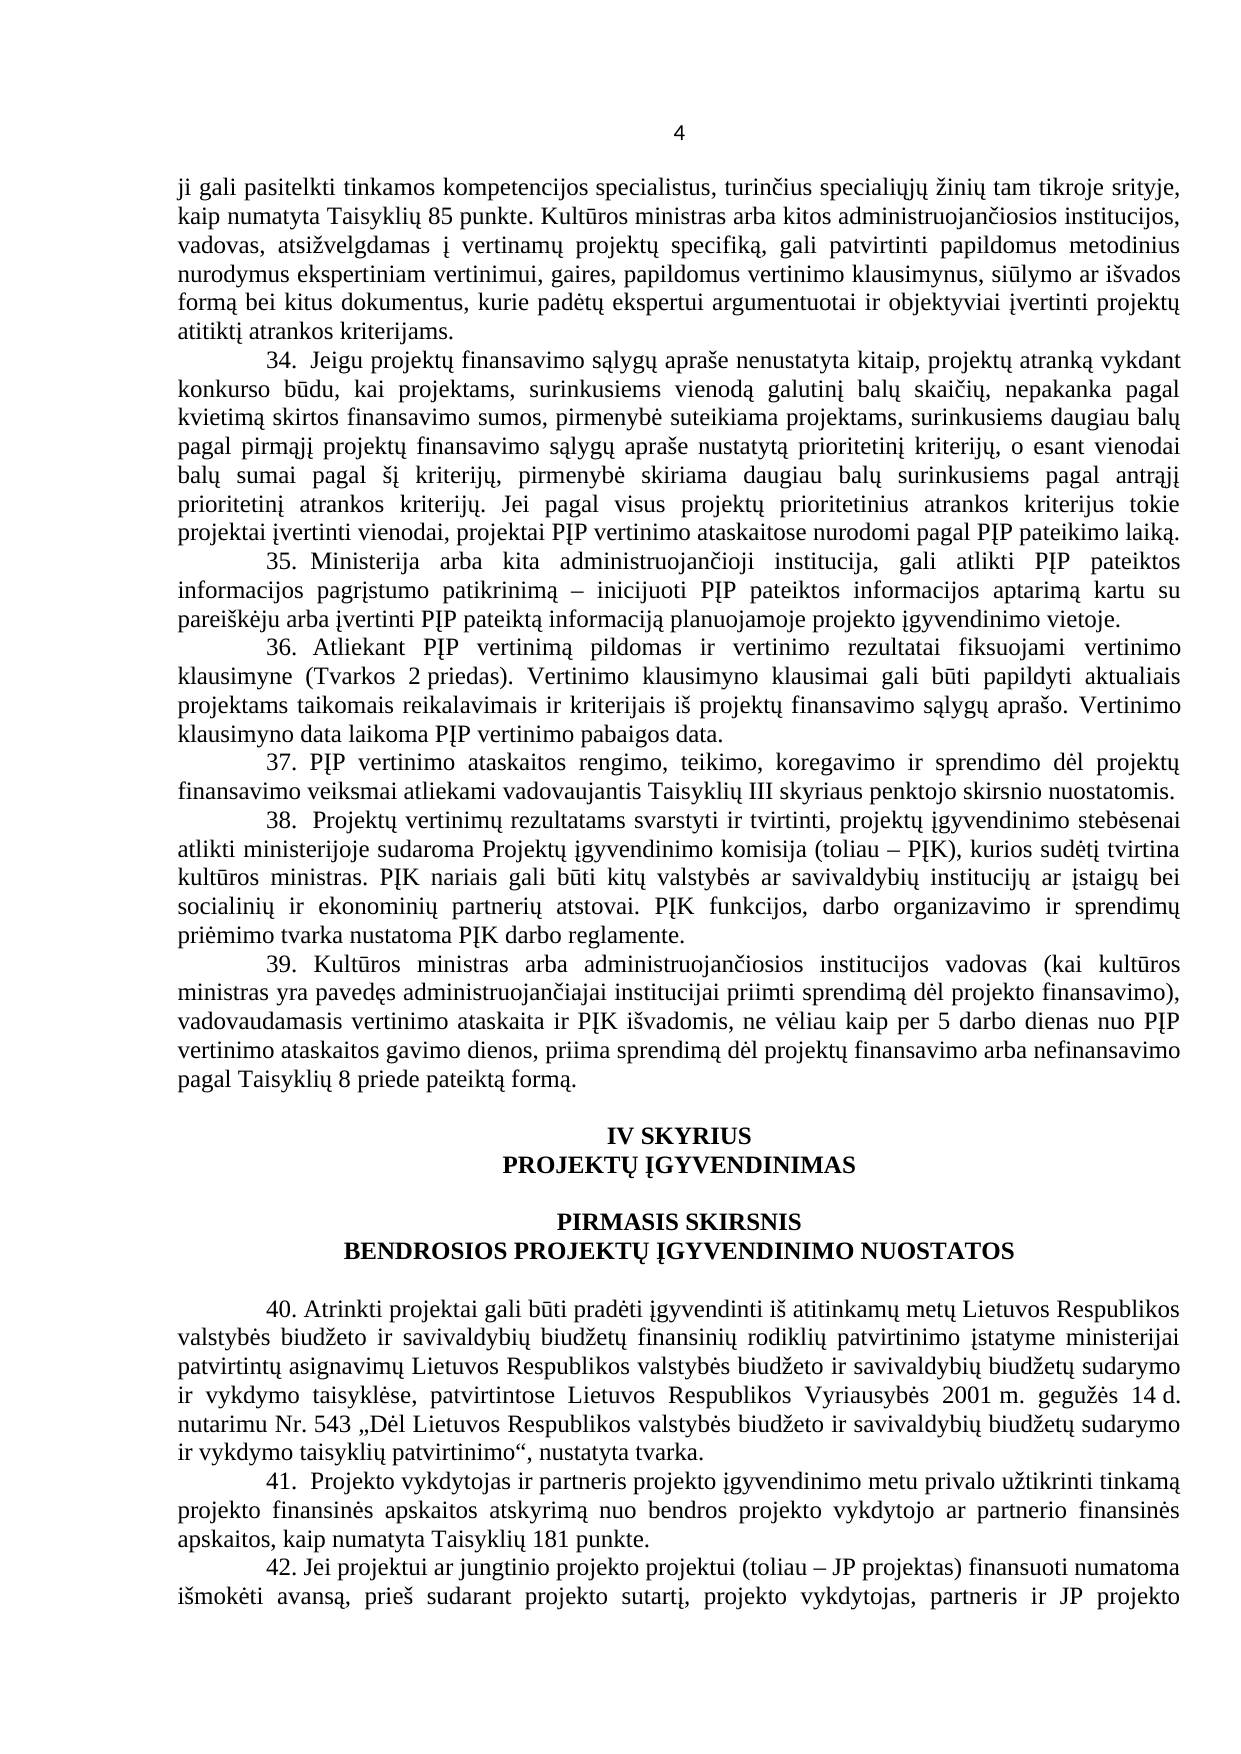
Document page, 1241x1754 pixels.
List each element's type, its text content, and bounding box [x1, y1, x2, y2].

text 37. PĮP vertinimo ataskaitos rengimo, teikimo, koregavimo ir sprendimo dėl projektų finansavimo veiksmai atliekami vadovaujantis Taisyklių III skyriaus penktojo skirsnio nuostatomis. [177, 747, 1181, 805]
text 35. Ministerija arba kita administruojančioji institucija, gali atlikti PĮP pateiktos informacijos pagrįstumo patikrinimą – inicijuoti PĮP pateiktos informacijos aptarimą kartu su pareiškėju arba įvertinti PĮP pateiktą informaciją planuojamoje projekto įgyvendinimo vietoje. [177, 546, 1181, 632]
text 39. Kultūros ministras arba administruojančiosios institucijos vadovas (kai kultūros ministras yra pavedęs administruojančiajai institucijai priimti sprendimą dėl projekto finansavimo), vadovaudamasis vertinimo ataskaita ir PĮK išvadomis, ne vėliau kaip per 5 darbo dienas nuo PĮP vertinimo ataskaitos gavimo dienos, priima sprendimą dėl projektų finansavimo arba nefinansavimo pagal Taisyklių 8 priede pateiktą formą. [177, 949, 1181, 1092]
text 34. Jeigu projektų finansavimo sąlygų apraše nenustatyta kitaip, projektų atranką vykdant konkurso būdu, kai projektams, surinkusiems vienodą galutinį balų skaičių, nepakanka pagal kvietimą skirtos finansavimo sumos, pirmenybė suteikiama projektams, surinkusiems daugiau balų pagal pirmąjį projektų finansavimo sąlygų apraše nustatytą prioritetinį kriterijų, o esant vienodai balų sumai pagal šį kriterijų, pirmenybė skiriama daugiau balų surinkusiems pagal antrąjį prioritetinį atrankos kriterijų. Jei pagal visus projektų prioritetinius atrankos kriterijus tokie projektai įvertinti vienodai, projektai PĮP vertinimo ataskaitose nurodomi pagal PĮP pateikimo laiką. [177, 345, 1181, 546]
text 36. Atliekant PĮP vertinimą pildomas ir vertinimo rezultatai fiksuojami vertinimo klausimyne (Tvarkos 2 priedas). Vertinimo klausimyno klausimai gali būti papildyti aktualiais projektams taikomais reikalavimais ir kriterijais iš projektų finansavimo sąlygų aprašo. Vertinimo klausimyno data laikoma PĮP vertinimo pabaigos data. [177, 632, 1181, 747]
text ji gali pasitelkti tinkamos kompetencijos specialistus, turinčius specialiųjų žinių tam tikroje srityje, kaip numatyta Taisyklių 85 punkte. Kultūros ministras arba kitos administruojančiosios institucijos, vadovas, atsižvelgdamas į vertinamų projektų specifiką, gali patvirtinti papildomus metodinius nurodymus ekspertiniam vertinimui, gaires, papildomus vertinimo klausimynus, siūlymo ar išvados formą bei kitus dokumentus, kurie padėtų ekspertui argumentuotai ir objektyviai įvertinti projektų atitiktį atrankos kriterijams. [177, 172, 1181, 345]
text 42. Jei projektui ar jungtinio projekto projektui (toliau – JP projektas) finansuoti numatoma išmokėti avansą, prieš sudarant projekto sutartį, projekto vykdytojas, partneris ir JP projekto [177, 1552, 1181, 1610]
text BENDROSIOS PROJEKTŲ ĮGYVENDINIMO NUOSTATOS [177, 1236, 1181, 1265]
text IV SKYRIUS [177, 1121, 1181, 1150]
text PROJEKTŲ ĮGYVENDINIMAS [177, 1150, 1181, 1179]
text 41. Projekto vykdytojas ir partneris projekto įgyvendinimo metu privalo užtikrinti tinkamą projekto finansinės apskaitos atskyrimą nuo bendros projekto vykdytojo ar partnerio finansinės apskaitos, kaip numatyta Taisyklių 181 punkte. [177, 1466, 1181, 1552]
text 40. Atrinkti projektai gali būti pradėti įgyvendinti iš atitinkamų metų Lietuvos Respublikos valstybės biudžeto ir savivaldybių biudžetų finansinių rodiklių patvirtinimo įstatyme ministerijai patvirtintų asignavimų Lietuvos Respublikos valstybės biudžeto ir savivaldybių biudžetų sudarymo ir vykdymo taisyklėse, patvirtintose Lietuvos Respublikos Vyriausybės 2001 m. gegužės 14 d. nutarimu Nr. 543 „Dėl Lietuvos Respublikos valstybės biudžeto ir savivaldybių biudžetų sudarymo ir vykdymo taisyklių patvirtinimo“, nustatyta tvarka. [177, 1294, 1181, 1466]
text PIRMASIS SKIRSNIS [177, 1207, 1181, 1236]
text 38. Projektų vertinimų rezultatams svarstyti ir tvirtinti, projektų įgyvendinimo stebėsenai atlikti ministerijoje sudaroma Projektų įgyvendinimo komisija (toliau – PĮK), kurios sudėtį tvirtina kultūros ministras. PĮK nariais gali būti kitų valstybės ar savivaldybių institucijų ar įstaigų bei socialinių ir ekonominių partnerių atstovai. PĮK funkcijos, darbo organizavimo ir sprendimų priėmimo tvarka nustatoma PĮK darbo reglamente. [177, 805, 1181, 949]
